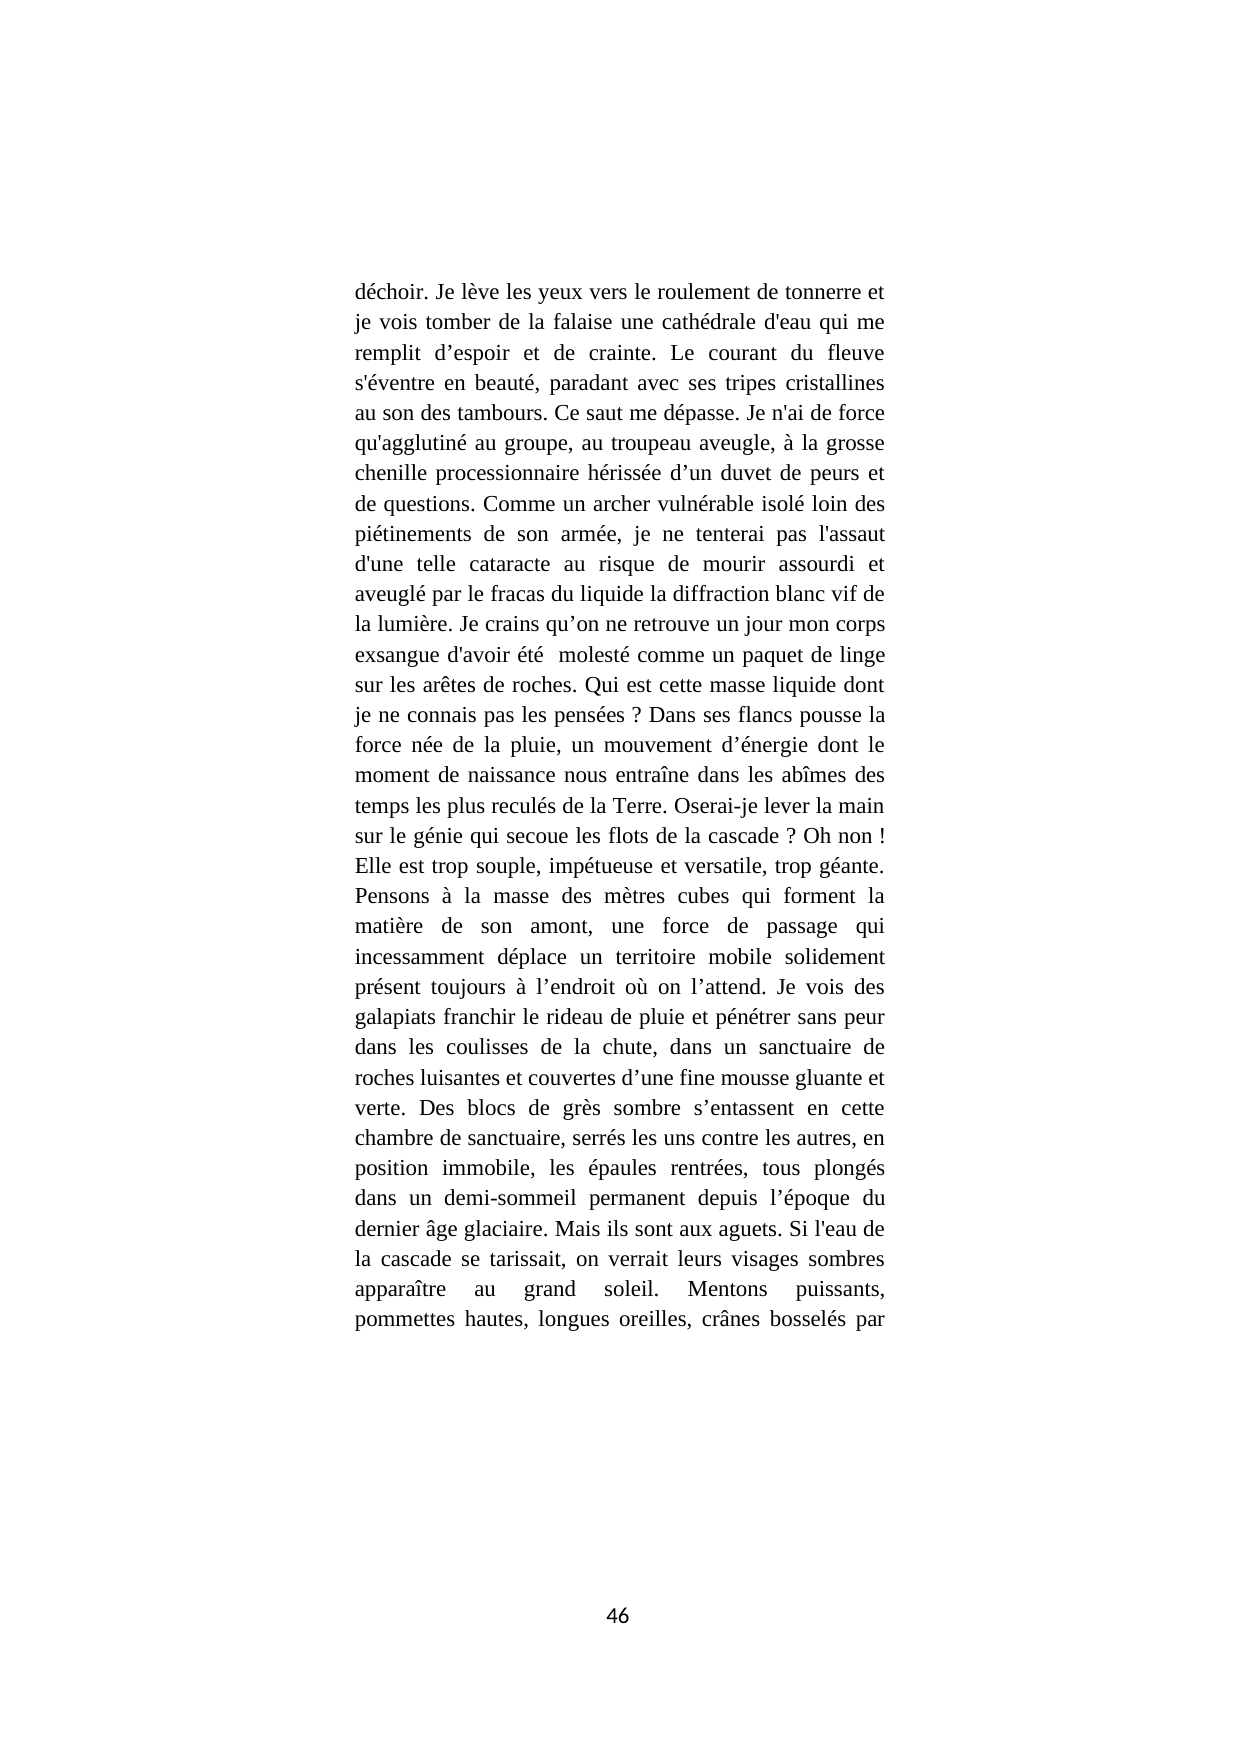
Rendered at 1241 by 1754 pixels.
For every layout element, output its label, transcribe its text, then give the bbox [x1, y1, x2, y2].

text déchoir. Je lève les yeux vers le roulement de tonnerre et je vois tomber de la falaise une cathédrale d'eau qui me remplit d’espoir et de crainte. Le courant du fleuve s'éventre en beauté, paradant avec ses tripes cristallines au son des tambours. Ce saut me dépasse. Je n'ai de force qu'agglutiné au groupe, au troupeau aveugle, à la grosse chenille processionnaire hérissée d’un duvet de peurs et de questions. Comme un archer vulnérable isolé loin des piétinements de son armée, je ne tenterai pas l'assaut d'une telle cataracte au risque de mourir assourdi et aveuglé par le fracas du liquide la diffraction blanc vif de la lumière. Je crains qu’on ne retrouve un jour mon corps exsangue d'avoir été molesté comme un paquet de linge sur les arêtes de roches. Qui est cette masse liquide dont je ne connais pas les pensées ? Dans ses flancs pousse la force née de la pluie, un mouvement d’énergie dont le moment de naissance nous entraîne dans les abîmes des temps les plus reculés de la Terre. Oserai-je lever la main sur le génie qui secoue les flots de la cascade ? Oh non ! Elle est trop souple, impétueuse et versatile, trop géante. Pensons à la masse des mètres cubes qui forment la matière de son amont, une force de passage qui incessamment déplace un territoire mobile solidement présent toujours à l’endroit où on l’attend. Je vois des galapiats franchir le rideau de pluie et pénétrer sans peur dans les coulisses de la chute, dans un sanctuaire de roches luisantes et couvertes d’une fine mousse gluante et verte. Des blocs de grès sombre s’entassent en cette chambre de sanctuaire, serrés les uns contre les autres, en position immobile, les épaules rentrées, tous plongés dans un demi-sommeil permanent depuis l’époque du dernier âge glaciaire. Mais ils sont aux aguets. Si l'eau de la cascade se tarissait, on verrait leurs visages sombres apparaître au grand soleil. Mentons puissants, pommettes hautes, longues oreilles, crânes bosselés par [354, 278, 886, 1332]
